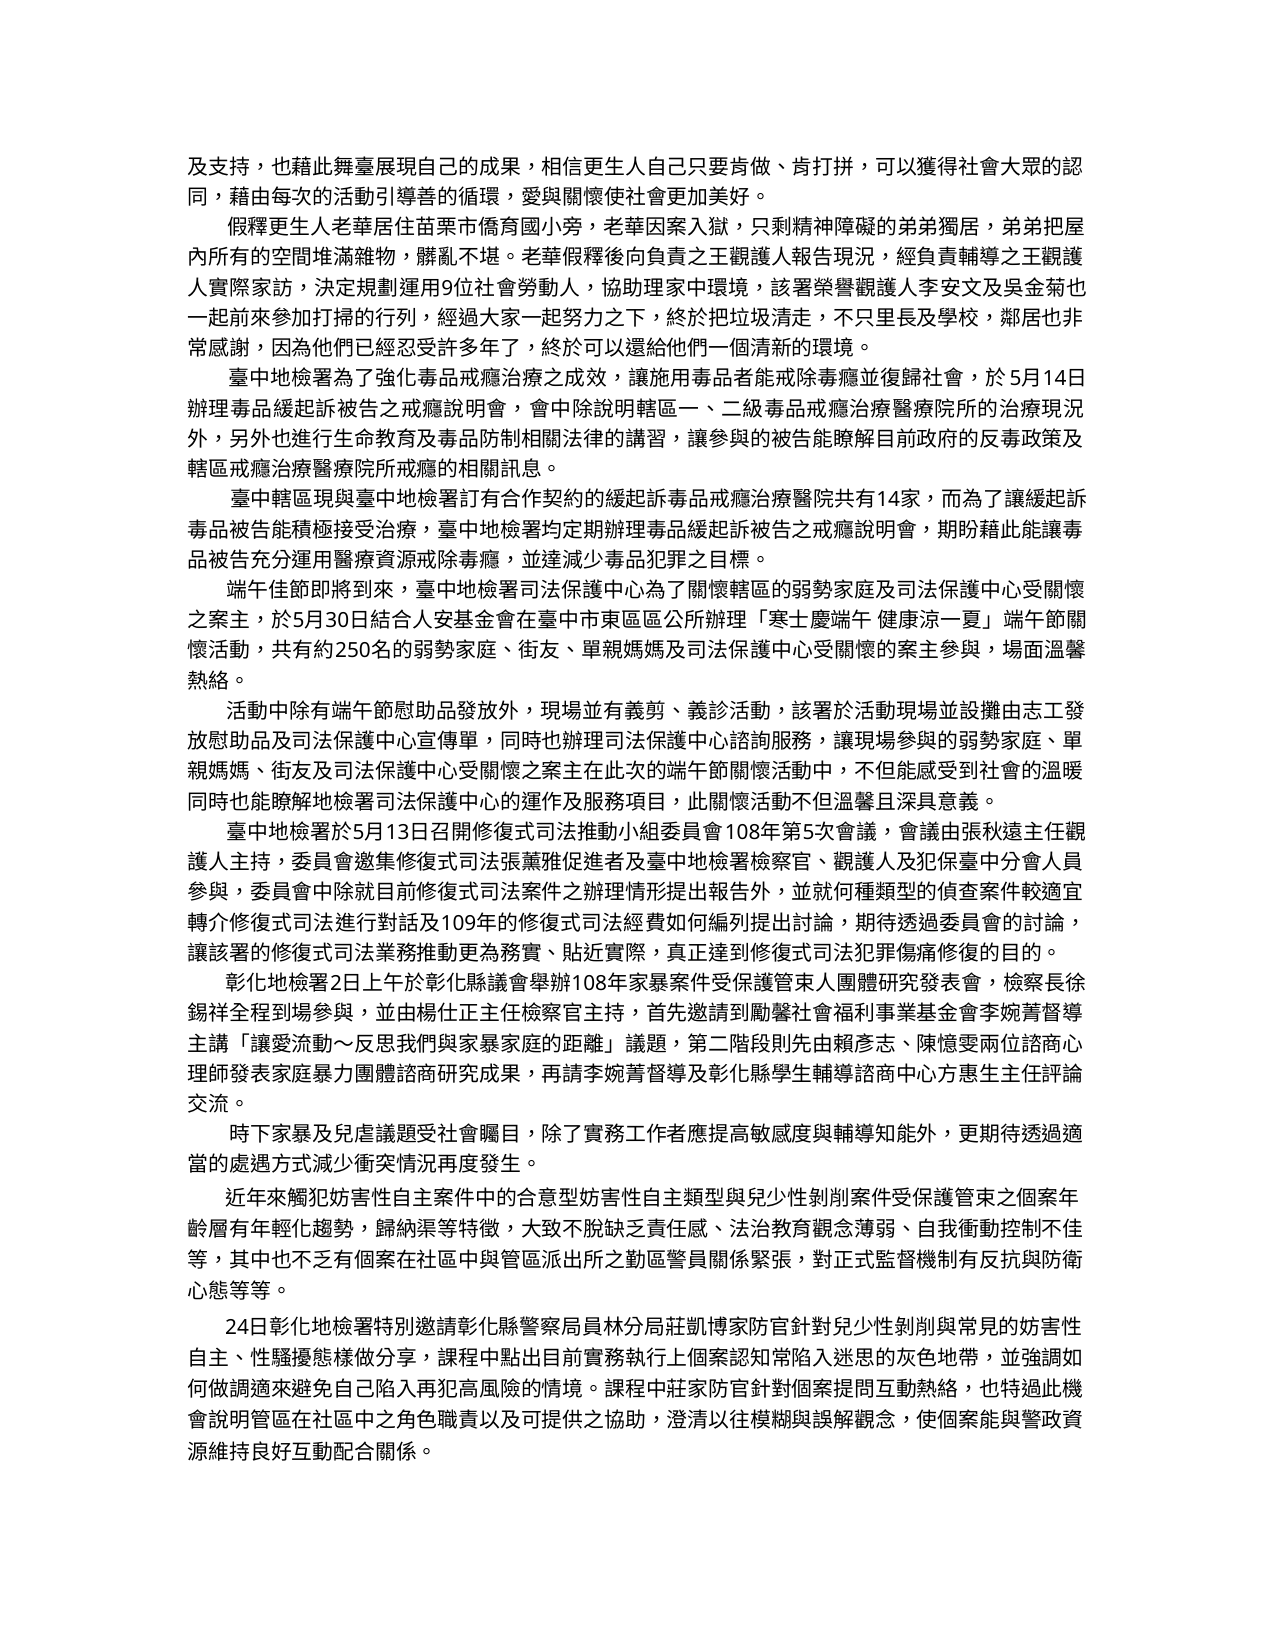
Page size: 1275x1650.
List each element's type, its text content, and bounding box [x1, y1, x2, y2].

text 臺中地檢署為了強化毒品戒癮治療之成效，讓施用毒品者能戒除毒癮並復歸社會，於5月14日辦理毒品緩起訴被告之戒癮說明會，會中除說明轄區一、二級毒品戒癮治療醫療院所的治療現況外，另外也進行生命教育及毒品防制相關法律的講習，讓參與的被告能瞭解目前政府的反毒政策及轄區戒癮治療醫療院所戒癮的相關訊息。 [187, 362, 1087, 482]
text 時下家暴及兒虐議題受社會矚目，除了實務工作者應提高敏感度與輔導知能外，更期待透過適當的處遇方式減少衝突情況再度發生。 [187, 1117, 1087, 1178]
text 端午佳節即將到來，臺中地檢署司法保護中心為了關懷轄區的弱勢家庭及司法保護中心受關懷之案主，於5月30日結合人安基金會在臺中市東區區公所辦理「寒士慶端午 健康涼一夏」端午節關懷活動，共有約250名的弱勢家庭、街友、單親媽媽及司法保護中心受關懷的案主參與，場面溫馨熱絡。 [187, 573, 1087, 694]
text 彰化地檢署2日上午於彰化縣議會舉辦108年家暴案件受保護管束人團體研究發表會，檢察長徐錫祥全程到場參與，並由楊仕正主任檢察官主持，首先邀請到勵馨社會福利事業基金會李婉菁督導主講「讓愛流動～反思我們與家暴家庭的距離」議題，第二階段則先由賴彥志、陳憶雯兩位諮商心理師發表家庭暴力團體諮商研究成果，再請李婉菁督導及彰化縣學生輔導諮商中心方惠生主任評論交流。 [187, 966, 1087, 1117]
text 臺中轄區現與臺中地檢署訂有合作契約的緩起訴毒品戒癮治療醫院共有14家，而為了讓緩起訴毒品被告能積極接受治療，臺中地檢署均定期辦理毒品緩起訴被告之戒癮說明會，期盼藉此能讓毒品被告充分運用醫療資源戒除毒癮，並達減少毒品犯罪之目標。 [187, 482, 1087, 573]
text 近年來觸犯妨害性自主案件中的合意型妨害性自主類型與兒少性剝削案件受保護管束之個案年齡層有年輕化趨勢，歸納渠等特徵，大致不脫缺乏責任感、法治教育觀念薄弱、自我衝動控制不佳等，其中也不乏有個案在社區中與管區派出所之勤區警員關係緊張，對正式監督機制有反抗與防衛心態等等。 [187, 1180, 1087, 1305]
text 假釋更生人老華居住苗栗市僑育國小旁，老華因案入獄，只剩精神障礙的弟弟獨居，弟弟把屋內所有的空間堆滿雜物，髒亂不堪。老華假釋後向負責之王觀護人報告現況，經負責輔導之王觀護人實際家訪，決定規劃運用9位社會勞動人，協助理家中環境，該署榮譽觀護人李安文及吳金菊也一起前來參加打掃的行列，經過大家一起努力之下，終於把垃圾清走，不只里長及學校，鄰居也非常感謝，因為他們已經忍受許多年了，終於可以還給他們一個清新的環境。 [187, 210, 1087, 362]
text 及支持，也藉此舞臺展現自己的成果，相信更生人自己只要肯做、肯打拼，可以獲得社會大眾的認同，藉由每次的活動引導善的循環，愛與關懷使社會更加美好。 [187, 150, 1087, 210]
text 24日彰化地檢署特別邀請彰化縣警察局員林分局莊凱博家防官針對兒少性剝削與常見的妨害性自主、性騷擾態樣做分享，課程中點出目前實務執行上個案認知常陷入迷思的灰色地帶，並強調如何做調適來避免自己陷入再犯高風險的情境。課程中莊家防官針對個案提問互動熱絡，也特過此機會說明管區在社區中之角色職責以及可提供之協助，澄清以往模糊與誤解觀念，使個案能與警政資源維持良好互動配合關係。 [187, 1309, 1087, 1465]
text 臺中地檢署於5月13日召開修復式司法推動小組委員會108年第5次會議，會議由張秋遠主任觀護人主持，委員會邀集修復式司法張薰雅促進者及臺中地檢署檢察官、觀護人及犯保臺中分會人員參與，委員會中除就目前修復式司法案件之辦理情形提出報告外，並就何種類型的偵查案件較適宜轉介修復式司法進行對話及109年的修復式司法經費如何編列提出討論，期待透過委員會的討論，讓該署的修復式司法業務推動更為務實、貼近實際，真正達到修復式司法犯罪傷痛修復的目的。 [187, 815, 1087, 966]
text 活動中除有端午節慰助品發放外，現場並有義剪、義診活動，該署於活動現場並設攤由志工發放慰助品及司法保護中心宣傳單，同時也辦理司法保護中心諮詢服務，讓現場參與的弱勢家庭、單親媽媽、街友及司法保護中心受關懷之案主在此次的端午節關懷活動中，不但能感受到社會的溫暖同時也能瞭解地檢署司法保護中心的運作及服務項目，此關懷活動不但溫馨且深具意義。 [187, 694, 1087, 815]
